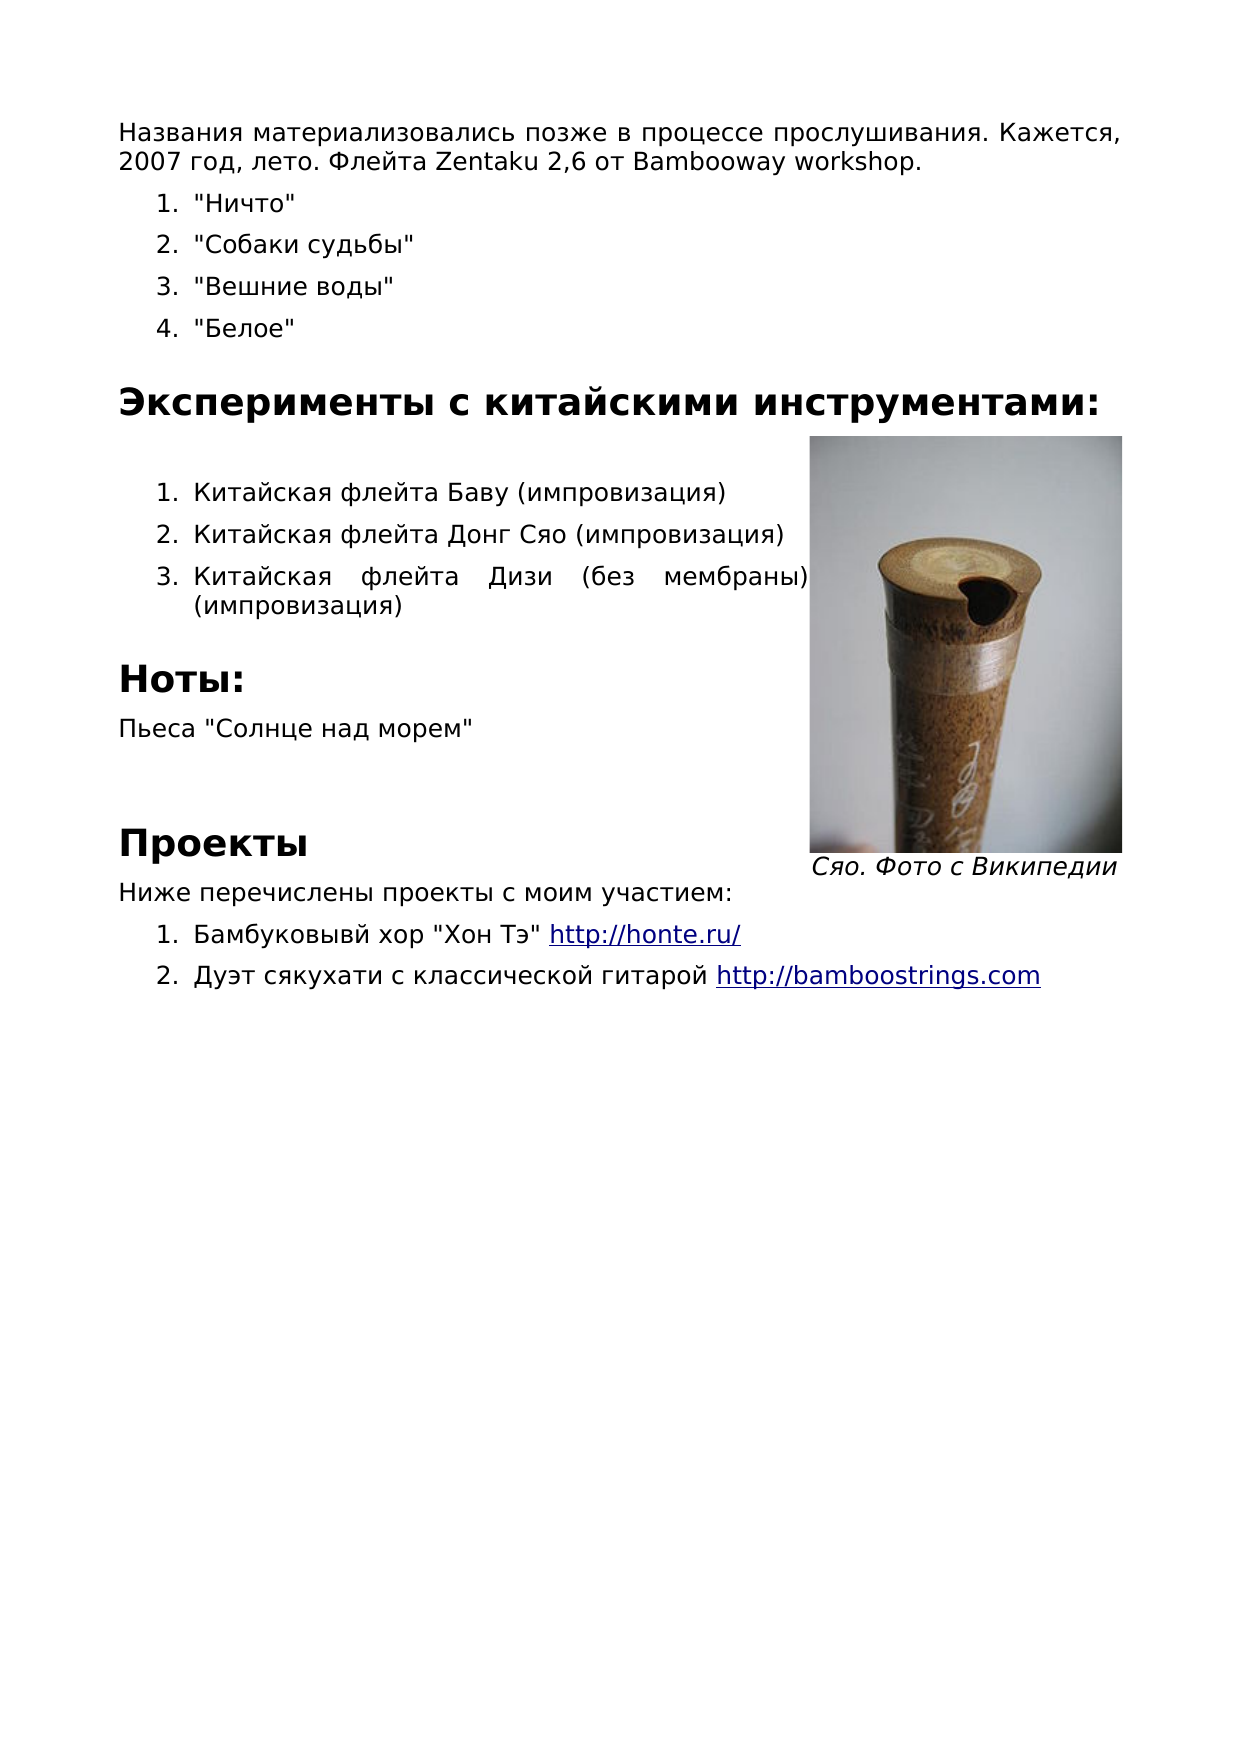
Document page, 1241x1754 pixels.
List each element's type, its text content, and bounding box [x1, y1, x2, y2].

text Ниже перечислены проекты с моим участием: [118, 878, 1122, 907]
text Пьеса "Солнце над морем" FIXME internalmedia: users:george_debug:solnce_nad_morem.pdf [118, 714, 809, 743]
subtitle Ноты: [118, 658, 809, 701]
text FIXME internalmedia: users:george_debug:60_-_solnce_nad_morem_xon_teh_kaktusovaja_peschera_.mp3 [118, 755, 809, 784]
list "Собаки судьбы"FIXME internalmedia: users:george_debug:02_-_dogs_of_doom.mp3 [156, 231, 1122, 260]
list "Белое" FIXME internalmedia: users:george_debug:04_-_white.mp3 [156, 314, 1122, 343]
list "Вешние воды" FIXME internalmedia: users:george_debug:03_-_high_waters.mp3 [156, 272, 1122, 301]
picture [809, 436, 1123, 853]
list Китайская флейта Дизи (без мембраны)(импровизация) FIXME internalmedia: users:george_debug:03_-_andrew_jilin_dizi_no_buz_.mp3 [156, 562, 809, 620]
subtitle Проекты [118, 822, 809, 866]
subtitle Эксперименты с китайскими инструментами: [118, 381, 1122, 424]
list "Ничто" FIXME internalmedia: users:george_debug:01_-_nothing.mp3 [156, 189, 1122, 218]
text Сяо. Фото с Википедии [809, 853, 1122, 882]
list Дуэт сякухати с классической гитарой http://bamboostrings.com [156, 962, 1122, 991]
list Китайская флейта Баву (импровизация)FIXME internalmedia: users:george_debug:01_-_andrew_jilin_bawu_.mp3 [156, 478, 809, 508]
list Бамбуковывй хор "Хон Тэ" http://honte.ru/ [156, 920, 1122, 949]
list Китайская флейта Донг Сяо (импровизация) FIXME internalmedia: users:george_debug:02_-_andrew_jilin_xiao_.mp3 [156, 520, 809, 549]
text Названия материализовались позже в процессе прослушивания. Кажется, 2007 год, лето. Флейта Zentaku 2,6 от Bambooway workshop. [118, 118, 1122, 176]
